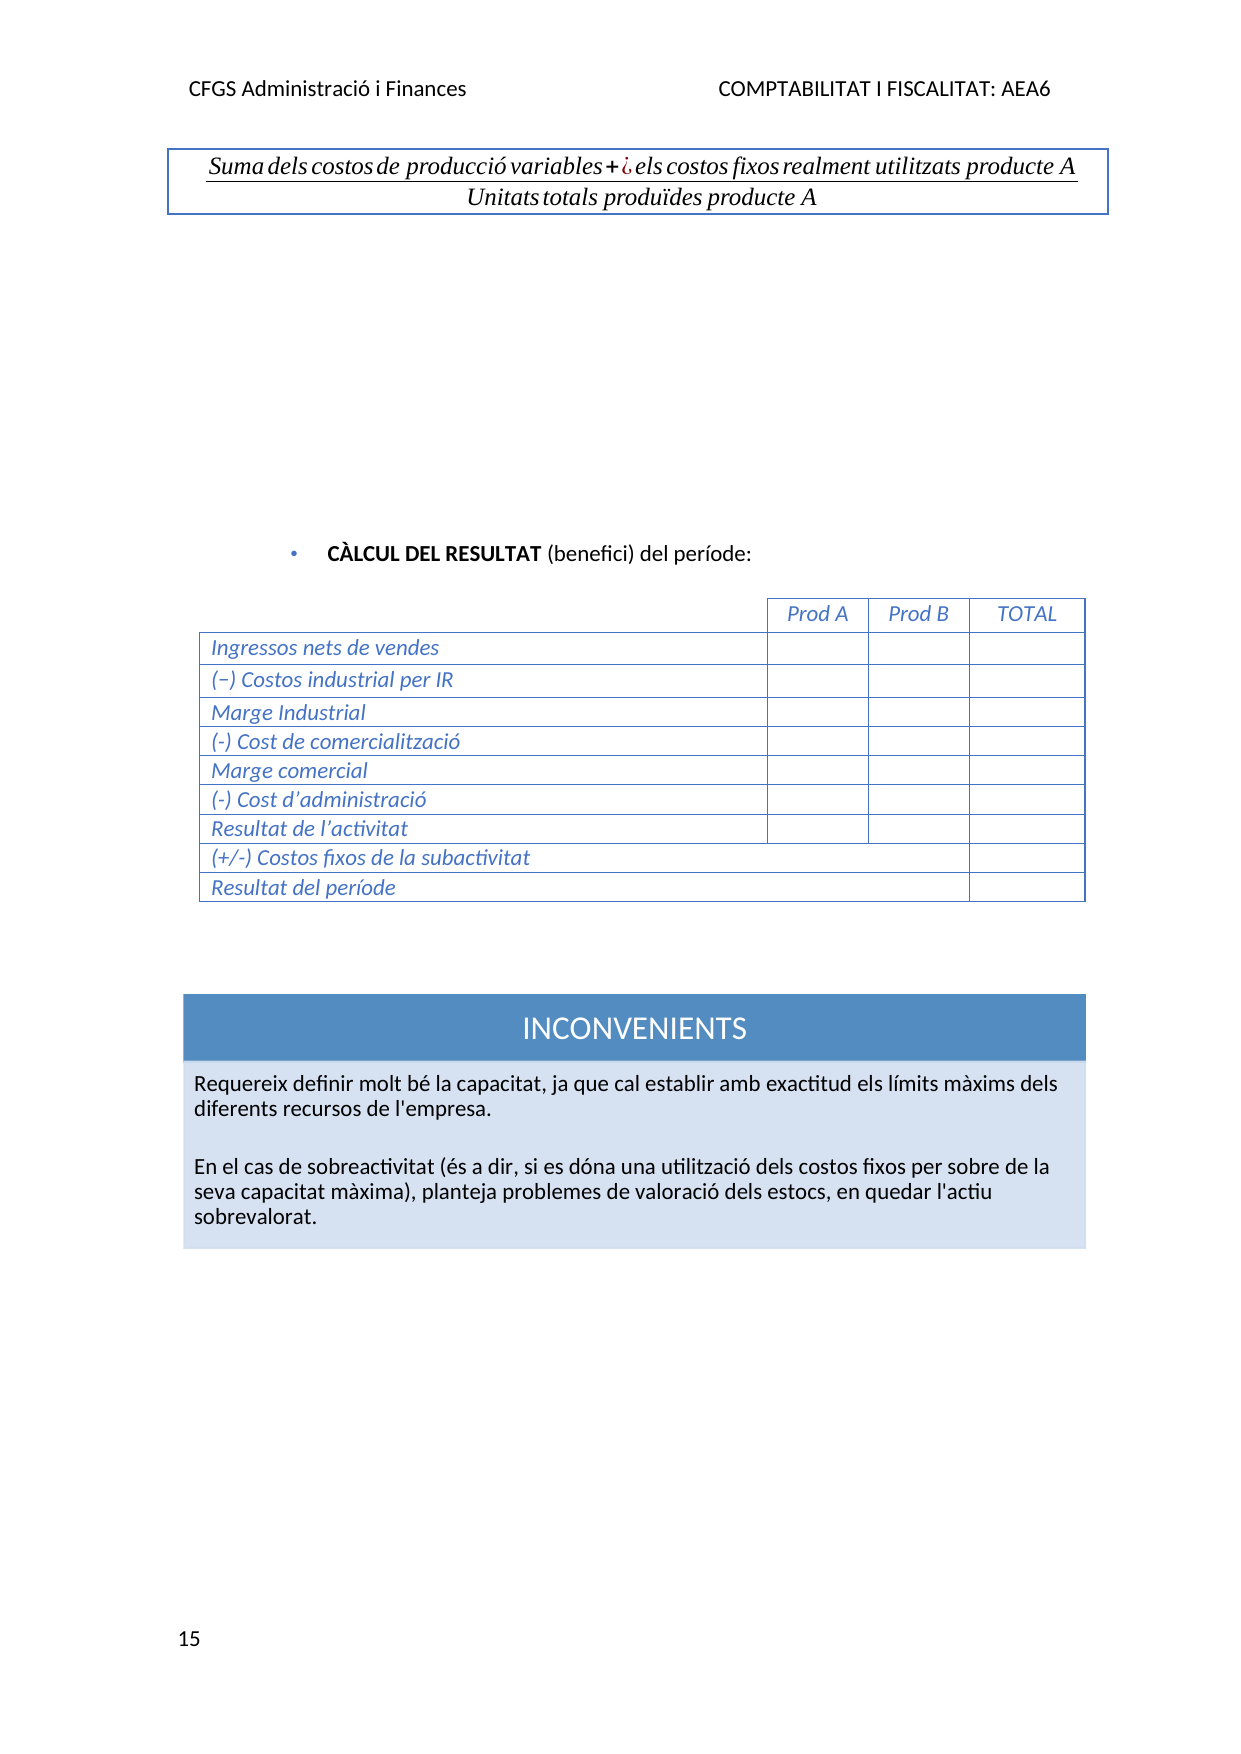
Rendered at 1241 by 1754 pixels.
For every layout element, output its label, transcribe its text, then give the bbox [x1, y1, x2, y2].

table_cell [869, 665, 969, 697]
table_cell [768, 756, 868, 784]
table_cell [970, 727, 1084, 755]
table_cell [869, 815, 969, 842]
table_cell [869, 698, 969, 726]
table_cell Marge Industrial [200, 698, 767, 726]
table_cell [768, 633, 868, 664]
table_cell [970, 665, 1084, 697]
table_cell Ingressos nets de vendes [200, 633, 767, 664]
table_cell Resultat de l’activitat [200, 815, 767, 842]
table_cell Resultat del període [200, 873, 969, 901]
table_cell [970, 756, 1084, 784]
table_cell [970, 815, 1084, 842]
table_cell [768, 665, 868, 697]
table_cell [970, 873, 1084, 901]
table_cell [869, 633, 969, 664]
list CÀLCUL DEL RESULTAT (benefici) del període: [290, 539, 1107, 567]
table_cell [970, 844, 1084, 872]
table_cell (−) Costos industrial per IR [200, 665, 767, 697]
table_header Prod A [768, 599, 868, 632]
table_cell (+/-) Costos fixos de la subactivitat [200, 844, 969, 872]
table_cell (-) Cost de comercialització [200, 727, 767, 755]
table_cell [970, 785, 1084, 813]
table_cell [768, 785, 868, 813]
table_header [200, 598, 767, 632]
table_cell [970, 633, 1084, 664]
table_header Prod B [869, 599, 969, 632]
table_cell [869, 727, 969, 755]
table_cell [768, 698, 868, 726]
table_cell (-) Cost d’administració [200, 785, 767, 813]
table_cell [768, 727, 868, 755]
table_cell [970, 698, 1084, 726]
table_header TOTAL [970, 599, 1084, 632]
table_cell [869, 785, 969, 813]
table_cell Marge comercial [200, 756, 767, 784]
table_cell [768, 815, 868, 842]
table_cell [869, 756, 969, 784]
